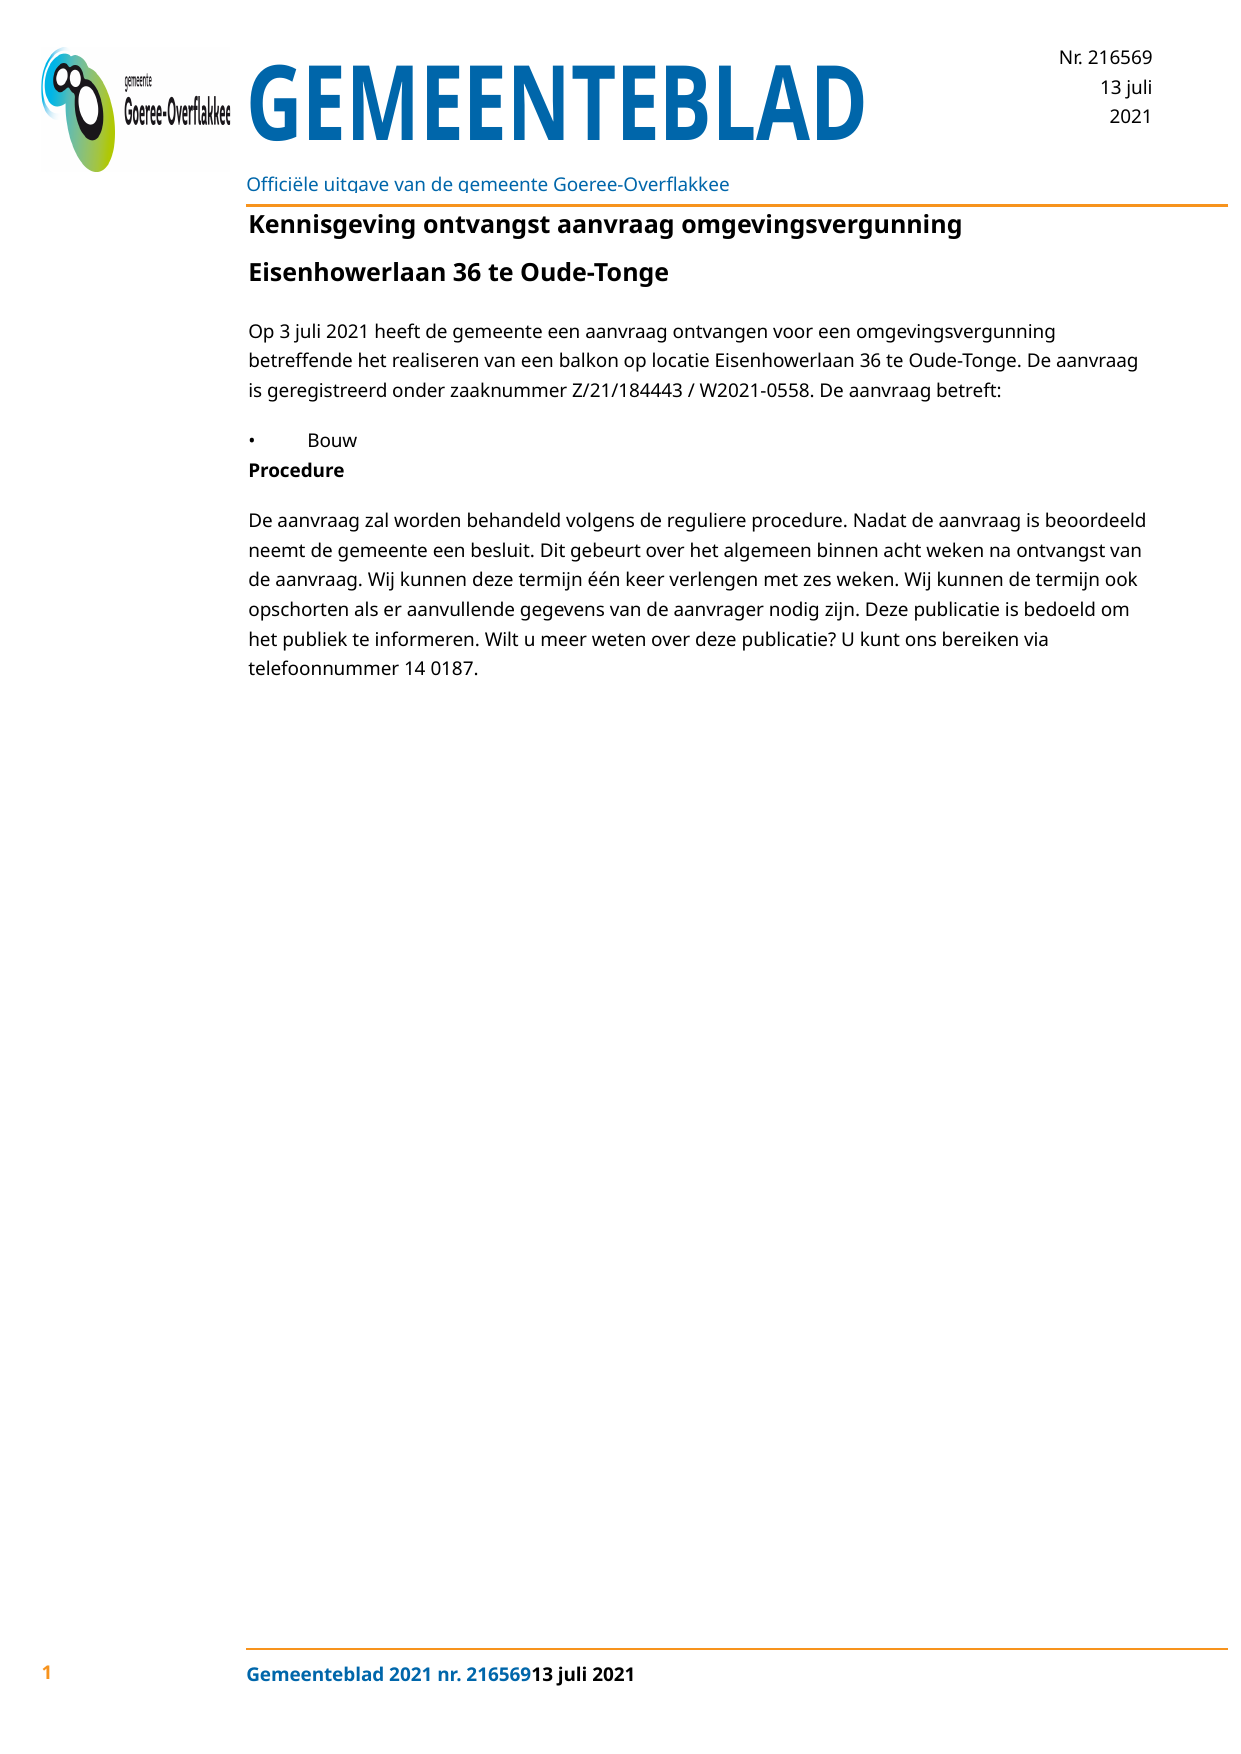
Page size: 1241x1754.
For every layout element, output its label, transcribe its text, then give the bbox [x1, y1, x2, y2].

text De aanvraag zal worden behandeld volgens de reguliere procedure. Nadat de aanvraag is beoordeeld neemt de gemeente een besluit. Dit gebeurt over het algemeen binnen acht weken na ontvangst van de aanvraag. Wij kunnen deze termijn één keer verlengen met zes weken. Wij kunnen de termijn ook opschorten als er aanvullende gegevens van de aanvrager nodig zijn. Deze publicatie is bedoeld om het publiek te informeren. Wilt u meer weten over deze publicatie? U kunt ons bereiken via telefoonnummer 14 0187. [248, 507, 1152, 681]
picture [41, 47, 231, 172]
text Op 3 juli 2021 heeft de gemeente een aanvraag ontvangen voor een omgevingsvergunning betreffende het realiseren van een balkon op locatie Eisenhowerlaan 36 te Oude-Tonge. De aanvraag is geregistreerd onder zaaknummer Z/21/184443 / W2021-0558. De aanvraag betreft: [248, 318, 1152, 403]
text Kennisgeving ontvangst aanvraag omgevingsvergunning Eisenhowerlaan 36 te Oude-Tonge [248, 207, 1152, 288]
list Bouw [248, 427, 1152, 453]
text Procedure [248, 457, 1152, 483]
